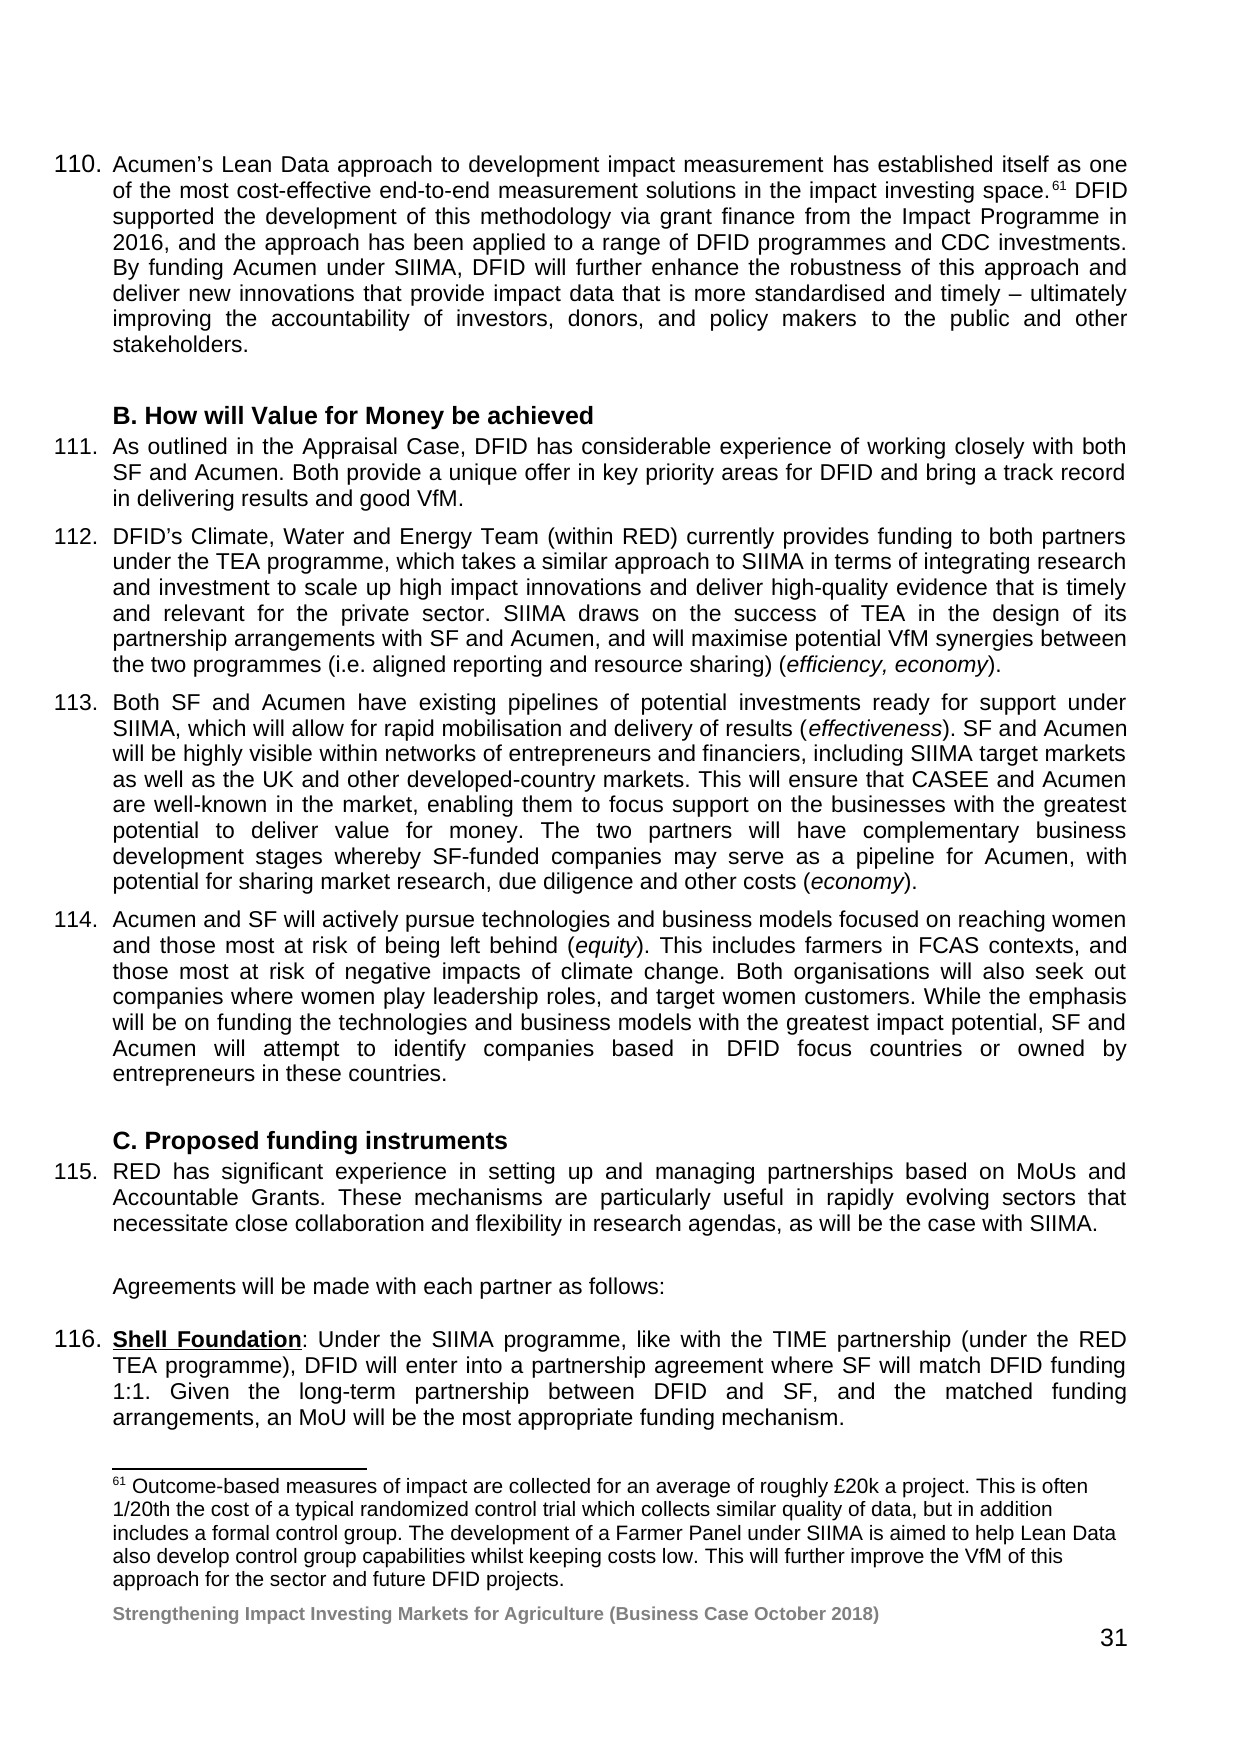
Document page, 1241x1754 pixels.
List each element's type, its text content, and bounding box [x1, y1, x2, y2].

text C. Proposed funding instruments [112, 1127, 1128, 1155]
list Outcome-based measures of impact are collected for an average of roughly £20k a project. This is often 1/20th the cost of a typical randomized control trial which collects similar quality of data, but in addition includes a formal control group. The development of a Farmer Panel under SIIMA is aimed to help Lean Data also develop control group capabilities whilst keeping costs low. This will further improve the VfM of this approach for the sector and future DFID projects. [112, 1475, 1128, 1591]
list DFID’s Climate, Water and Energy Team (within RED) currently provides funding to both partners under the TEA programme, which takes a similar approach to SIIMA in terms of integrating research and investment to scale up high impact innovations and deliver high-quality evidence that is timely and relevant for the private sector. SIIMA draws on the success of TEA in the design of its partnership arrangements with SF and Acumen, and will maximise potential VfM synergies between the two programmes (i.e. aligned reporting and resource sharing) (efficiency, economy). [53, 523, 1128, 677]
list RED has significant experience in setting up and managing partnerships based on MoUs and Accountable Grants. These mechanisms are particularly useful in rapidly evolving sectors that necessitate close collaboration and flexibility in research agendas, as will be the case with SIIMA. [53, 1159, 1128, 1236]
list Acumen’s Lean Data approach to development impact measurement has established itself as one of the most cost-effective end-to-end measurement solutions in the impact investing space. DFID supported the development of this methodology via grant finance from the Impact Programme in 2016, and the approach has been applied to a range of DFID programmes and CDC investments. By funding Acumen under SIIMA, DFID will further enhance the robustness of this approach and deliver new innovations that provide impact data that is more standardised and timely – ultimately improving the accountability of investors, donors, and policy makers to the public and other stakeholders. [53, 150, 1128, 357]
list As outlined in the Appraisal Case, DFID has considerable experience of working closely with both SF and Acumen. Both provide a unique offer in key priority areas for DFID and bring a track record in delivering results and good VfM. [53, 434, 1128, 511]
list Both SF and Acumen have existing pipelines of potential investments ready for support under SIIMA, which will allow for rapid mobilisation and delivery of results (effectiveness). SF and Acumen will be highly visible within networks of entrepreneurs and financiers, including SIIMA target markets as well as the UK and other developed-country markets. This will ensure that CASEE and Acumen are well-known in the market, enabling them to focus support on the businesses with the greatest potential to deliver value for money. The two partners will have complementary business development stages whereby SF-funded companies may serve as a pipeline for Acumen, with potential for sharing market research, due diligence and other costs (economy). [53, 689, 1128, 894]
list Shell Foundation: Under the SIIMA programme, like with the TIME partnership (under the RED TEA programme), DFID will enter into a partnership agreement where SF will match DFID funding 1:1. Given the long-term partnership between DFID and SF, and the matched funding arrangements, an MoU will be the most appropriate funding mechanism. [53, 1325, 1128, 1430]
text B. How will Value for Money be achieved [112, 402, 1128, 430]
list Acumen and SF will actively pursue technologies and business models focused on reaching women and those most at risk of being left behind (equity). This includes farmers in FCAS contexts, and those most at risk of negative impacts of climate change. Both organisations will also seek out companies where women play leadership roles, and target women customers. While the emphasis will be on funding the technologies and business models with the greatest impact potential, SF and Acumen will attempt to identify companies based in DFID focus countries or owned by entrepreneurs in these countries. [53, 907, 1128, 1086]
text Agreements will be made with each partner as follows: [112, 1274, 1128, 1299]
